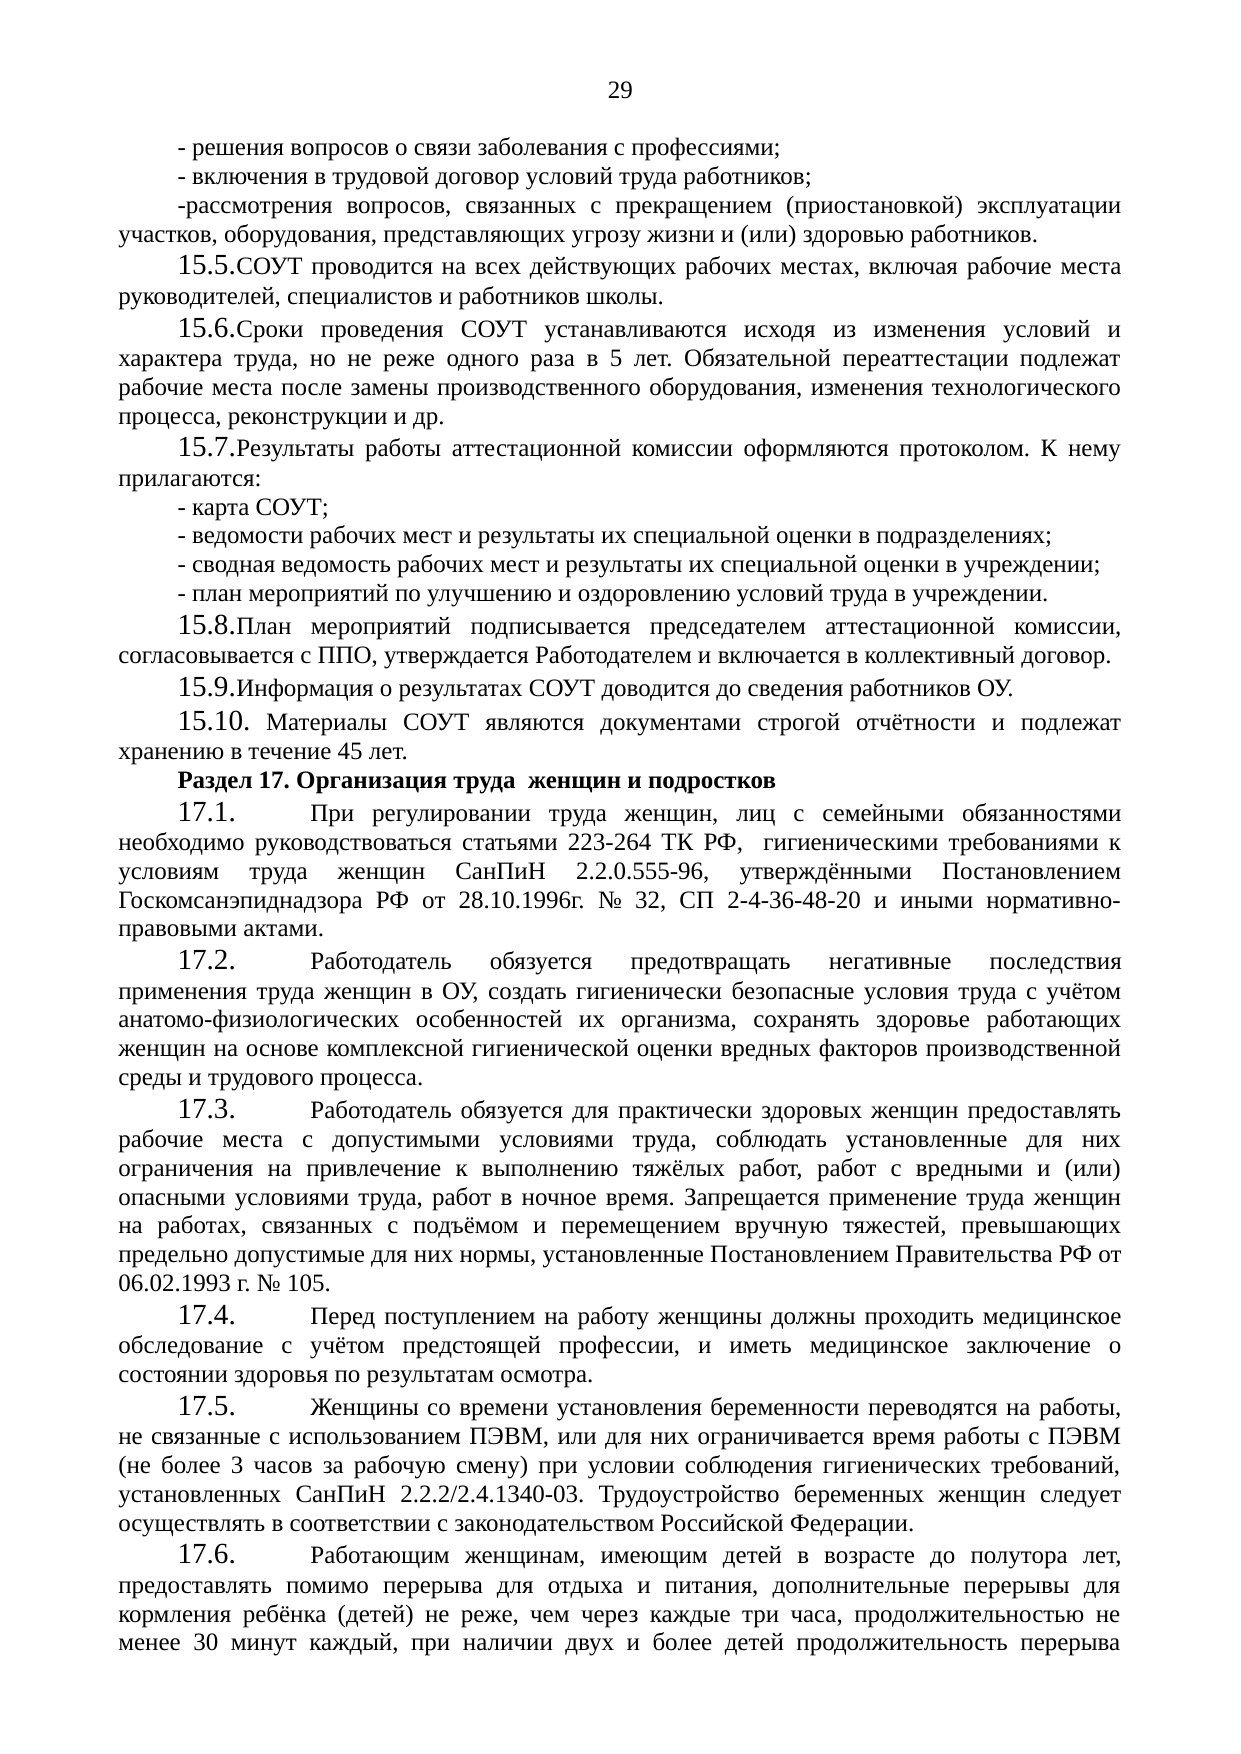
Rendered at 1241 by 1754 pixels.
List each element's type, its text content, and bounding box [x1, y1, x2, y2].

text - решения вопросов о связи заболевания с профессиями; [118, 132, 1122, 161]
list Женщины со времени установления беременности переводятся на работы, не связанные с использованием ПЭВМ, или для них ограничивается время работы с ПЭВМ (не более 3 часов за рабочую смену) при условии соблюдения гигиенических требований, установленных СанПиН 2.2.2/2.4.1340-03. Трудоустройство беременных женщин следует осуществлять в соответствии с законодательством Российской Федерации. [118, 1388, 1122, 1536]
text - карта СОУТ; [118, 492, 1122, 521]
text -рассмотрения вопросов, связанных с прекращением (приостановкой) эксплуатации участков, оборудования, представляющих угрозу жизни и (или) здоровью работников. [118, 190, 1122, 247]
list Работающим женщинам, имеющим детей в возрасте до полутора лет, предоставлять помимо перерыва для отдыха и питания, дополнительные перерывы для кормления ребёнка (детей) не реже, чем через каждые три часа, продолжительностью не менее 30 минут каждый, при наличии двух и более детей продолжительность перерыва [118, 1536, 1122, 1656]
list План мероприятий подписывается председателем аттестационной комиссии, согласовывается с ППО, утверждается Работодателем и включается в коллективный договор. [118, 607, 1122, 669]
list СОУТ проводится на всех действующих рабочих местах, включая рабочие места руководителей, специалистов и работников школы. [118, 247, 1122, 310]
list Материалы СОУТ являются документами строгой отчётности и подлежат хранению в течение 45 лет. [118, 703, 1122, 765]
list Работодатель обязуется предотвращать негативные последствия применения труда женщин в ОУ, создать гигиенически безопасные условия труда с учётом анатомо-физиологических особенностей их организма, сохранять здоровье работающих женщин на основе комплексной гигиенической оценки вредных факторов производственной среды и трудового процесса. [118, 942, 1122, 1091]
text Раздел 17. Организация труда женщин и подростков [118, 765, 1122, 794]
list Сроки проведения СОУТ устанавливаются исходя из изменения условий и характера труда, но не реже одного раза в 5 лет. Обязательной переаттестации подлежат рабочие места после замены производственного оборудования, изменения технологического процесса, реконструкции и др. [118, 310, 1122, 429]
list Результаты работы аттестационной комиссии оформляются протоколом. К нему прилагаются: [118, 429, 1122, 492]
list Работодатель обязуется для практически здоровых женщин предоставлять рабочие места с допустимыми условиями труда, соблюдать установленные для них ограничения на привлечение к выполнению тяжёлых работ, работ с вредными и (или) опасными условиями труда, работ в ночное время. Запрещается применение труда женщин на работах, связанных с подъёмом и перемещением вручную тяжестей, превышающих предельно допустимые для них нормы, установленные Постановлением Правительства РФ от 06.02.1993 г. № 105. [118, 1091, 1122, 1297]
list При регулировании труда женщин, лиц с семейными обязанностями необходимо руководствоваться статьями 223-264 ТК РФ, гигиеническими требованиями к условиям труда женщин СанПиН 2.2.0.555-96, утверждёнными Постановлением Госкомсанэпиднадзора РФ от 28.10.1996г. № 32, СП 2-4-36-48-20 и иными нормативно-правовыми актами. [118, 794, 1122, 942]
text - план мероприятий по улучшению и оздоровлению условий труда в учреждении. [118, 578, 1122, 607]
text - ведомости рабочих мест и результаты их специальной оценки в подразделениях; [118, 521, 1122, 549]
text - включения в трудовой договор условий труда работников; [118, 161, 1122, 190]
list Информация о результатах СОУТ доводится до сведения работников ОУ. [118, 669, 1122, 703]
text - сводная ведомость рабочих мест и результаты их специальной оценки в учреждении; [118, 549, 1122, 578]
list Перед поступлением на работу женщины должны проходить медицинское обследование с учётом предстоящей профессии, и иметь медицинское заключение о состоянии здоровья по результатам осмотра. [118, 1297, 1122, 1388]
